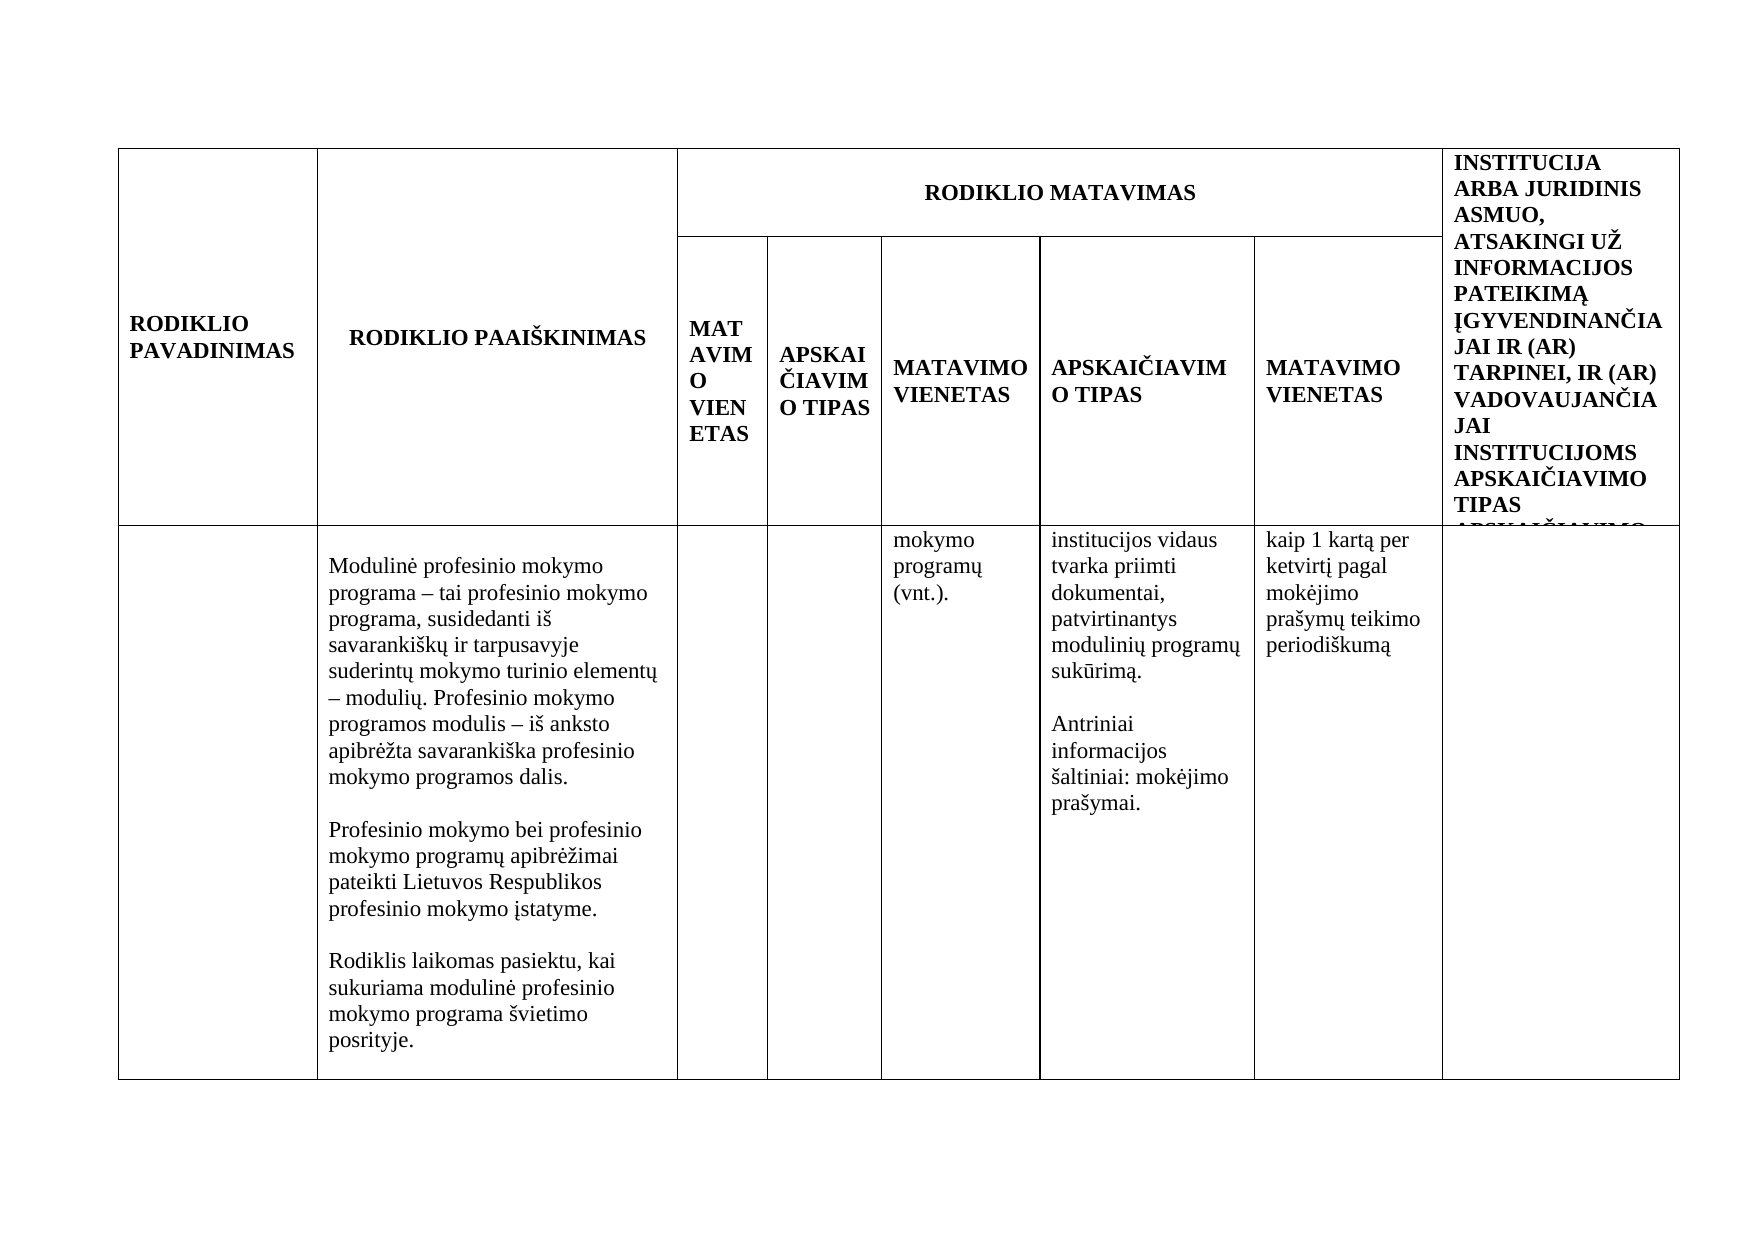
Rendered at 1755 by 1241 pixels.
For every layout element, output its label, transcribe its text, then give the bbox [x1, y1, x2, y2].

table_cell kaip 1 kartą per ketvirtį pagal mokėjimo prašymų teikimo periodiškumą [1255, 526, 1442, 1079]
table_cell [768, 526, 881, 1079]
table_cell [119, 526, 317, 1079]
table_cell [678, 526, 767, 1079]
table_header RODIKLIO PAVADINIMAS [119, 149, 317, 525]
table_cell institucijos vidaus tvarka priimti dokumentai, patvirtinantys modulinių programų sukūrimą. Antriniai informacijos šaltiniai: mokėjimo prašymai. [1041, 526, 1254, 1079]
table_cell APSKAIČIAVIMO TIPAS [1041, 237, 1254, 525]
table_cell Modulinė profesinio mokymo programa – tai profesinio mokymo programa, susidedanti iš savarankiškų ir tarpusavyje suderintų mokymo turinio elementų – modulių. Profesinio mokymo programos modulis – iš anksto apibrėžta savarankiška profesinio mokymo programos dalis. Profesinio mokymo bei profesinio mokymo programų apibrėžimai pateikti Lietuvos Respublikos profesinio mokymo įstatyme. Rodiklis laikomas pasiektu, kai sukuriama modulinė profesinio mokymo programa švietimo posrityje. [318, 526, 677, 1079]
table_cell APSKAIČIAVIMO TIPAS [768, 237, 881, 525]
table_cell MATAVIMO VIENETAS [678, 237, 767, 525]
table_cell MATAVIMO VIENETAS [1255, 237, 1442, 525]
table_cell mokymo programų (vnt.). [882, 526, 1039, 1079]
table_header Institucija arba juridinis asmuo, atsakingi už informacijos pateikimą ĮGYVENDINANČIAJAI IR (AR) TARPINEI, IR (AR) VADOVAUJANČIAJAI INSTITUCIJOMS APSKAIČIAVIMO TIPAS APSKAIČIAVIMO TIPAS [1443, 149, 1679, 525]
table_header RODIKLIO PAAIŠKINIMAS [318, 149, 677, 525]
table_cell Už rodiklio pasiekimą atsakingas projekto vykdytojas. [1443, 526, 1679, 1079]
table_cell MATAVIMO VIENETAS [882, 237, 1039, 525]
table_header RODIKLIO MATAVIMAS [678, 149, 1442, 236]
